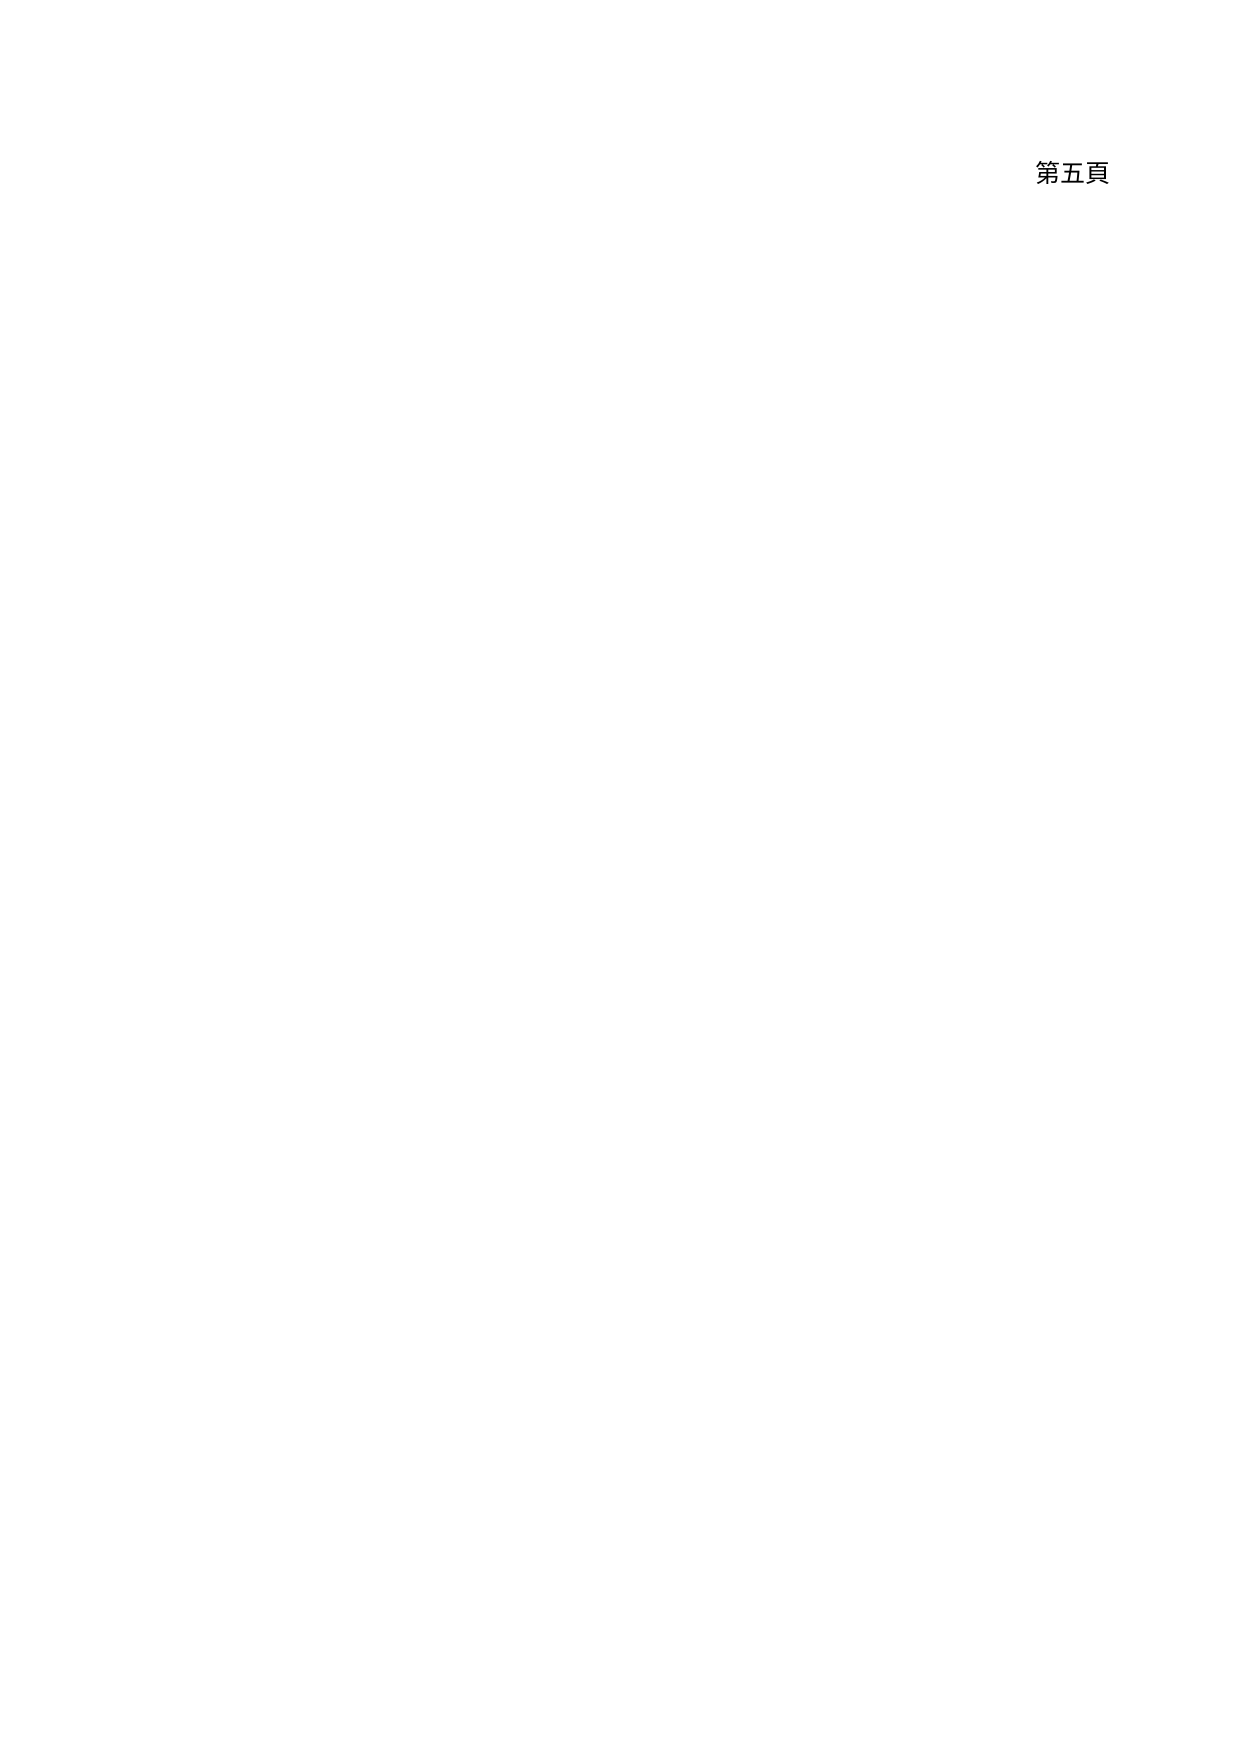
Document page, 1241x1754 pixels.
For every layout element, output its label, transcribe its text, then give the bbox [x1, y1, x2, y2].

text 第五頁 [142, 130, 1110, 192]
